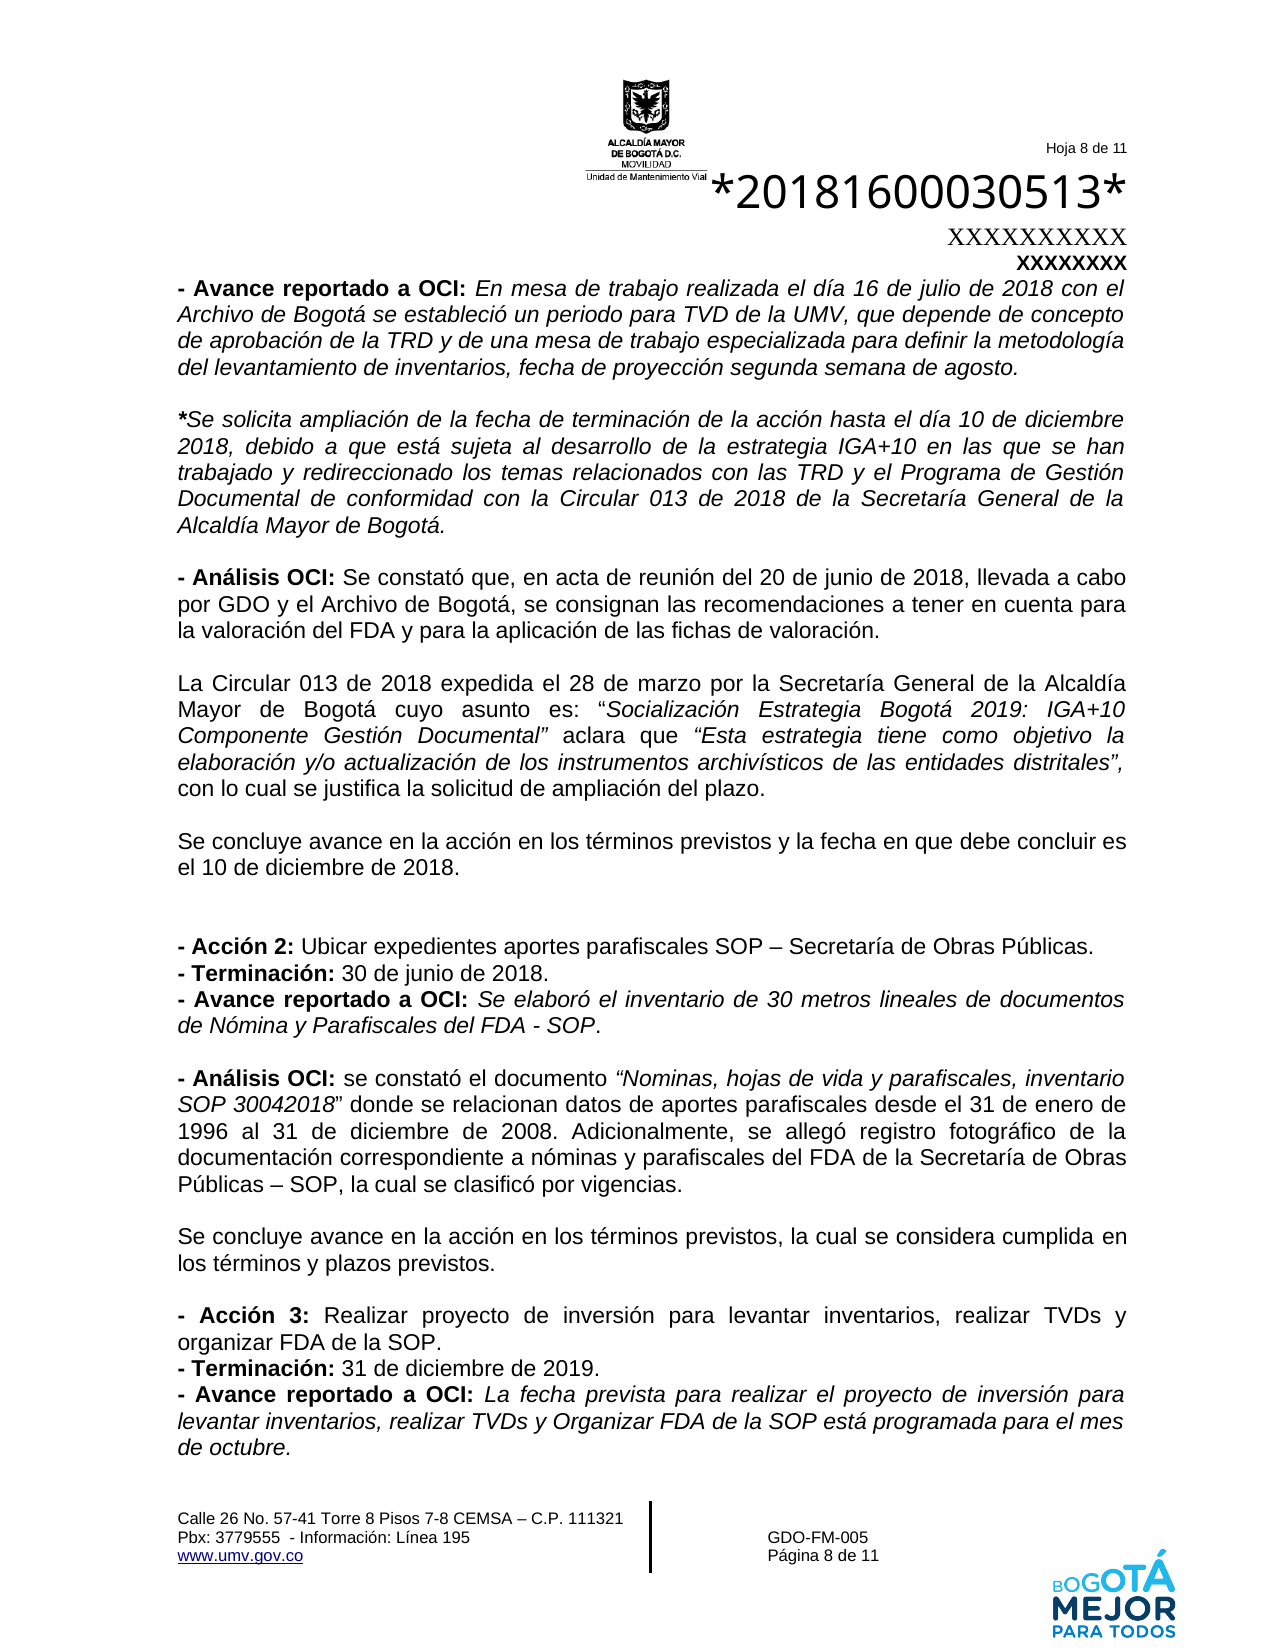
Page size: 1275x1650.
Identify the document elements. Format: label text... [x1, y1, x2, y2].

text Se concluye avance en la acción en los términos previstos, la cual se considera cumplida en los términos y plazos previstos. [177, 1223, 1127, 1276]
text La Circular 013 de 2018 expedida el 28 de marzo por la Secretaría General de la Alcaldía Mayor de Bogotá cuyo asunto es: “Socialización Estrategia Bogotá 2019: IGA+10 Componente Gestión Documental” aclara que “Esta estrategia tiene como objetivo la elaboración y/o actualización de los instrumentos archivísticos de las entidades distritales”, con lo cual se justifica la solicitud de ampliación del plazo. [177, 670, 1127, 802]
text - Avance reportado a OCI: En mesa de trabajo realizada el día 16 de julio de 2018 con el Archivo de Bogotá se estableció un periodo para TVD de la UMV, que depende de concepto de aprobación de la TRD y de una mesa de trabajo especializada para definir la metodología del levantamiento de inventarios, fecha de proyección segunda semana de agosto. [177, 274, 1127, 380]
text *Se solicita ampliación de la fecha de terminación de la acción hasta el día 10 de diciembre 2018, debido a que está sujeta al desarrollo de la estrategia IGA+10 en las que se han trabajado y redireccionado los temas relacionados con las TRD y el Programa de Gestión Documental de conformidad con la Circular 013 de 2018 de la Secretaría General de la Alcaldía Mayor de Bogotá. [177, 406, 1127, 538]
text - Avance reportado a OCI: Se elaboró el inventario de 30 metros lineales de documentos de Nómina y Parafiscales del FDA - SOP. [177, 986, 1127, 1039]
text - Terminación: 31 de diciembre de 2019. [177, 1355, 1127, 1381]
text - Análisis OCI: Se constató que, en acta de reunión del 20 de junio de 2018, llevada a cabo por GDO y el Archivo de Bogotá, se consignan las recomendaciones a tener en cuenta para la valoración del FDA y para la aplicación de las fichas de valoración. [177, 564, 1127, 643]
text - Avance reportado a OCI: La fecha prevista para realizar el proyecto de inversión para levantar inventarios, realizar TVDs y Organizar FDA de la SOP está programada para el mes de octubre. [177, 1381, 1127, 1460]
text - Terminación: 30 de junio de 2018. [177, 960, 1127, 986]
text - Acción 3: Realizar proyecto de inversión para levantar inventarios, realizar TVDs y organizar FDA de la SOP. [177, 1302, 1127, 1355]
text - Acción 2: Ubicar expedientes aportes parafiscales SOP – Secretaría de Obras Públicas. [177, 933, 1127, 960]
text - Análisis OCI: se constató el documento “Nominas, hojas de vida y parafiscales, inventario SOP 30042018” donde se relacionan datos de aportes parafiscales desde el 31 de enero de 1996 al 31 de diciembre de 2008. Adicionalmente, se allegó registro fotográfico de la documentación correspondiente a nóminas y parafiscales del FDA de la Secretaría de Obras Públicas – SOP, la cual se clasificó por vigencias. [177, 1065, 1127, 1197]
text Se concluye avance en la acción en los términos previstos y la fecha en que debe concluir es el 10 de diciembre de 2018. [177, 828, 1127, 881]
